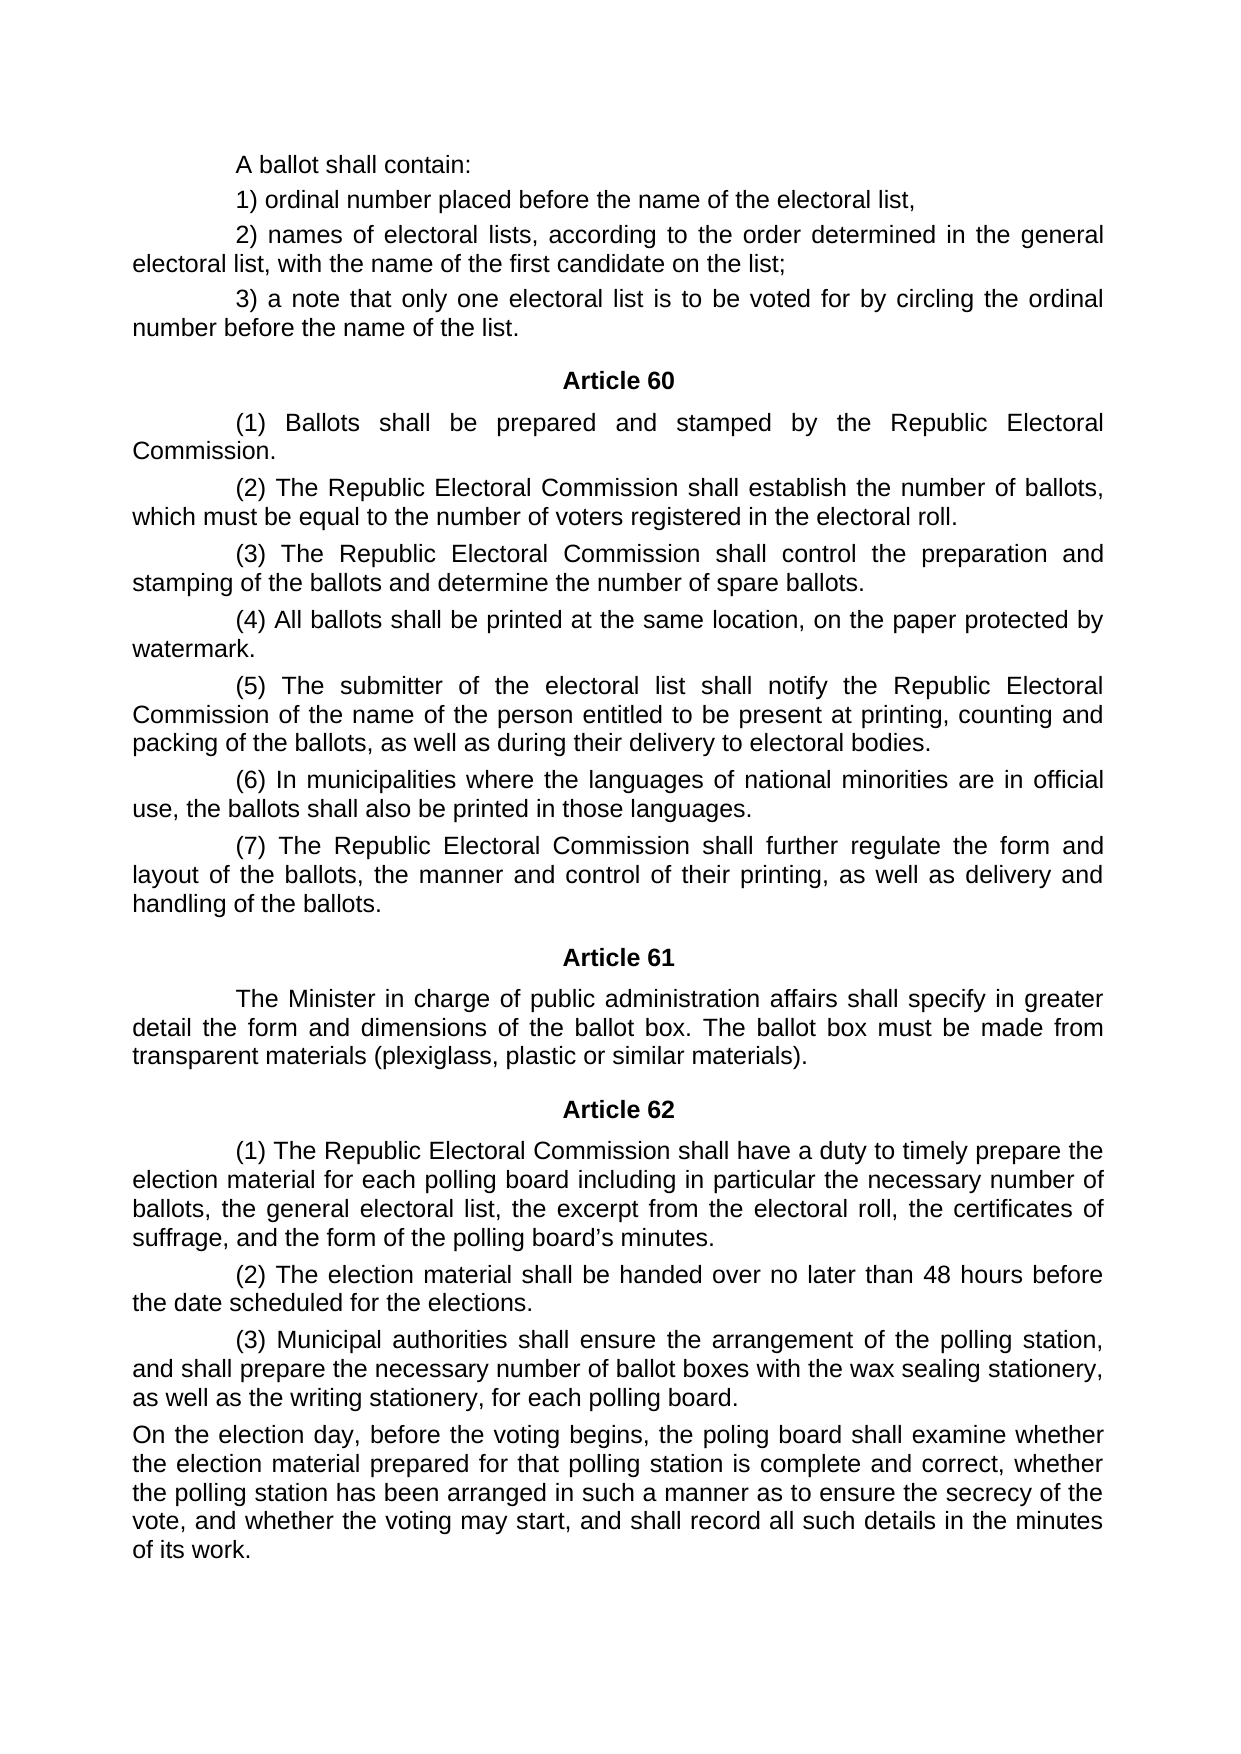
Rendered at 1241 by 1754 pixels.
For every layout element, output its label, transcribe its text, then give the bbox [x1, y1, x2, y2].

text (6) In municipalities where the languages of national minorities are in official use, the ballots shall also be printed in those languages. [132, 765, 1106, 823]
text On the election day, before the voting begins, the poling board shall examine whether the election material prepared for that polling station is complete and correct, whether the polling station has been arranged in such a manner as to ensure the secrecy of the vote, and whether the voting may start, and shall record all such details in the minutes of its work. [132, 1420, 1106, 1564]
text (3) The Republic Electoral Commission shall control the preparation and stamping of the ballots and determine the number of spare ballots. [132, 539, 1106, 597]
text (1) The Republic Electoral Commission shall have a duty to timely prepare the election material for each polling board including in particular the necessary number of ballots, the general electoral list, the excerpt from the electoral roll, the certificates of suffrage, and the form of the polling board’s minutes. [132, 1136, 1106, 1251]
text (4) All ballots shall be printed at the same location, on the paper protected by watermark. [132, 605, 1106, 662]
text (2) The Republic Electoral Commission shall establish the number of ballots, which must be equal to the number of voters registered in the electoral roll. [132, 473, 1106, 531]
text (1) Ballots shall be prepared and stamped by the Republic Electoral Commission. [132, 407, 1106, 465]
text Article 60 [132, 366, 1106, 395]
text The Minister in charge of public administration affairs shall specify in greater detail the form and dimensions of the ballot box. The ballot box must be made from transparent materials (plexiglass, plastic or similar materials). [132, 984, 1106, 1070]
text (3) Municipal authorities shall ensure the arrangement of the polling station, and shall prepare the necessary number of ballot boxes with the wax sealing stationery, as well as the writing stationery, for each polling board. [132, 1325, 1106, 1412]
text 3) a note that only one electoral list is to be voted for by circling the ordinal number before the name of the list. [132, 284, 1106, 341]
text (7) The Republic Electoral Commission shall further regulate the form and layout of the ballots, the manner and control of their printing, as well as delivery and handling of the ballots. [132, 831, 1106, 917]
text 1) ordinal number placed before the name of the electoral list, [132, 185, 1106, 214]
text (2) The election material shall be handed over no later than 48 hours before the date scheduled for the elections. [132, 1259, 1106, 1317]
text Article 62 [132, 1095, 1106, 1124]
text 2) names of electoral lists, according to the order determined in the general electoral list, with the name of the first candidate on the list; [132, 220, 1106, 277]
text Article 61 [132, 942, 1106, 971]
text (5) The submitter of the electoral list shall notify the Republic Electoral Commission of the name of the person entitled to be present at printing, counting and packing of the ballots, as well as during their delivery to electoral bodies. [132, 671, 1106, 757]
text A ballot shall contain: [132, 150, 1106, 179]
